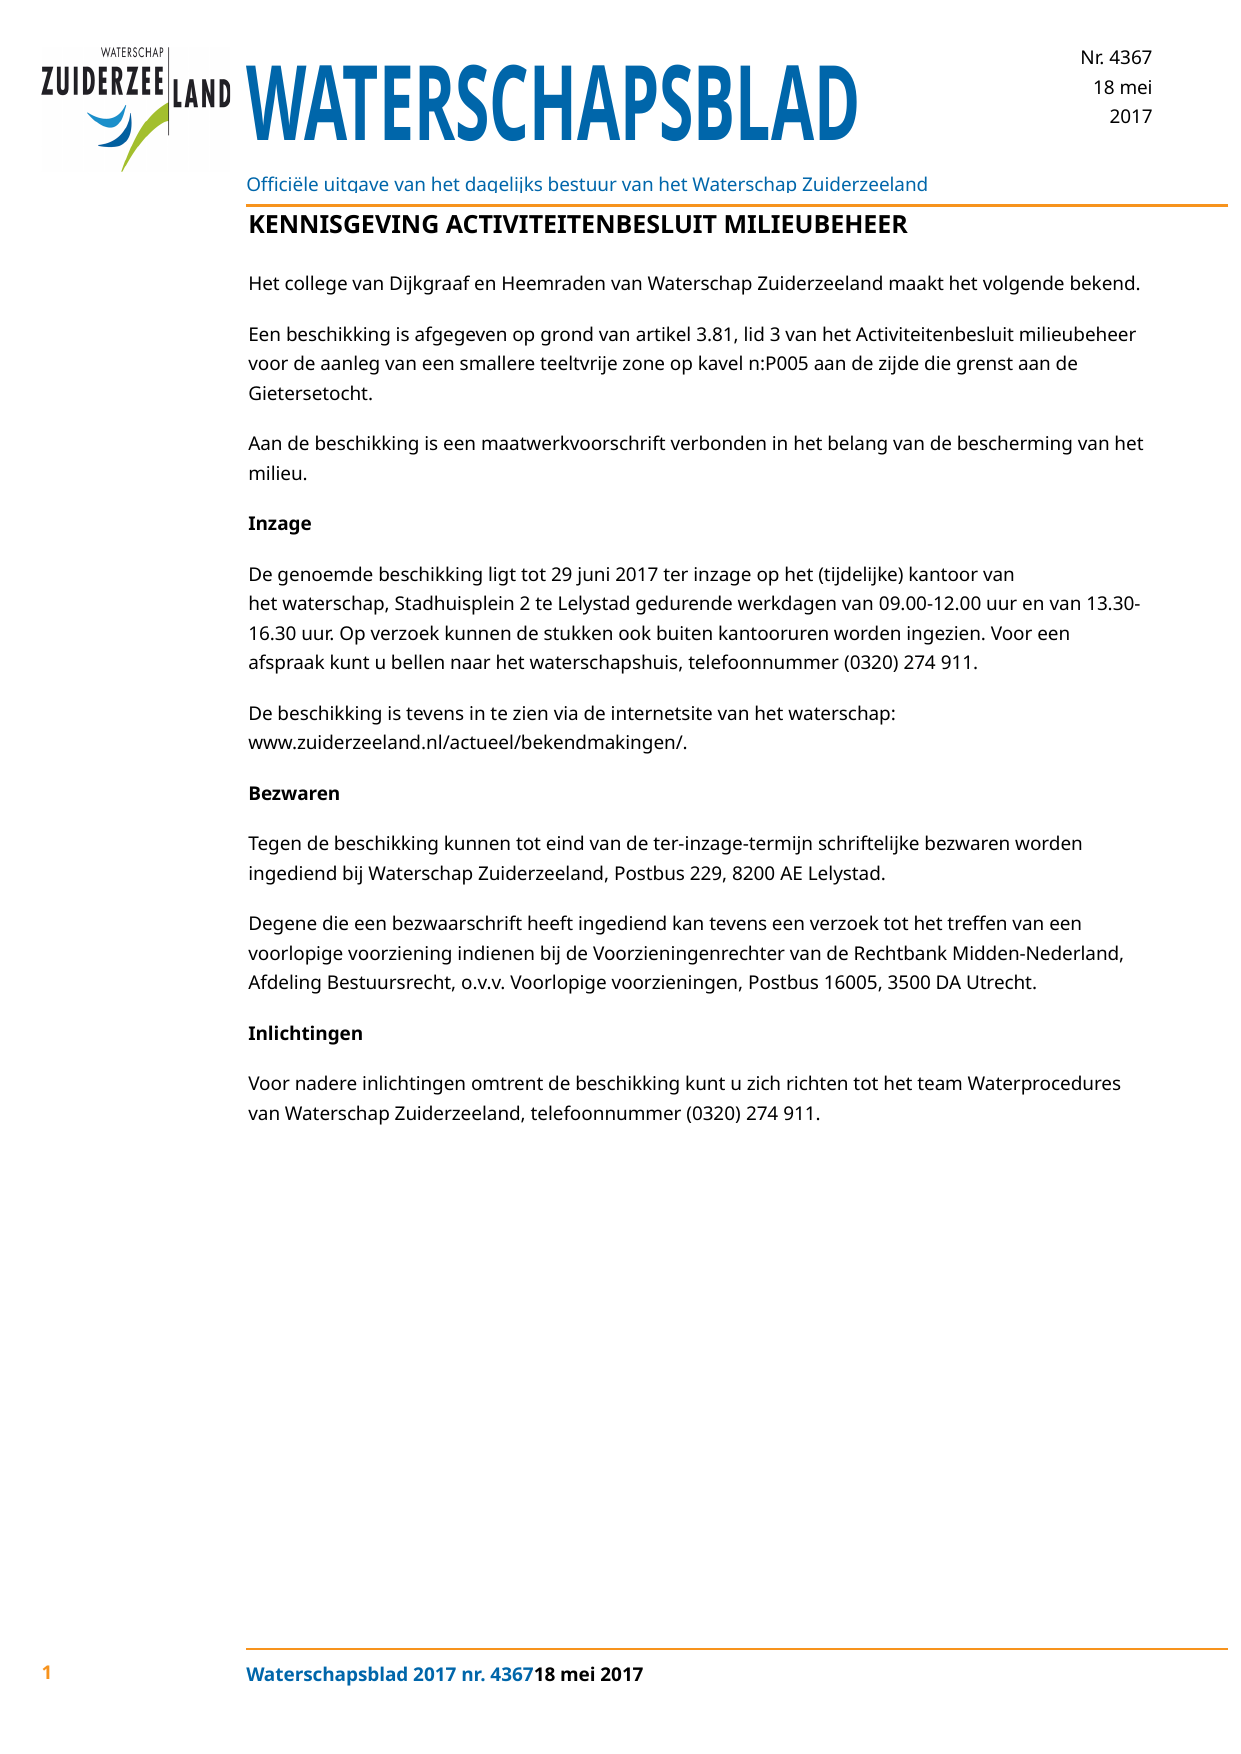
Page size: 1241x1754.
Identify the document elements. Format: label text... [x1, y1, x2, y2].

text Bezwaren [248, 780, 1152, 806]
text De genoemde beschikking ligt tot 29 juni 2017 ter inzage op het (tijdelijke) kantoor van het waterschap, Stadhuisplein 2 te Lelystad gedurende werkdagen van 09.00-12.00 uur en van 13.30-16.30 uur. Op verzoek kunnen de stukken ook buiten kantooruren worden ingezien. Voor een afspraak kunt u bellen naar het waterschapshuis, telefoonnummer (0320) 274 911. [248, 561, 1152, 675]
text Inzage [248, 510, 1152, 536]
text Voor nadere inlichtingen omtrent de beschikking kunt u zich richten tot het team Waterprocedures van Waterschap Zuiderzeeland, telefoonnummer (0320) 274 911. [248, 1070, 1152, 1126]
text Degene die een bezwaarschrift heeft ingediend kan tevens een verzoek tot het treffen van een voorlopige voorziening indienen bij de Voorzieningenrechter van de Rechtbank Midden-Nederland, Afdeling Bestuursrecht, o.v.v. Voorlopige voorzieningen, Postbus 16005, 3500 DA Utrecht. [248, 910, 1152, 995]
text Een beschikking is afgegeven op grond van artikel 3.81, lid 3 van het Activiteitenbesluit milieubeheer voor de aanleg van een smallere teeltvrije zone op kavel n:P005 aan de zijde die grenst aan de Gietersetocht. [248, 321, 1152, 406]
text Tegen de beschikking kunnen tot eind van de ter-inzage-termijn schriftelijke bezwaren worden ingediend bij Waterschap Zuiderzeeland, Postbus 229, 8200 AE Lelystad. [248, 830, 1152, 886]
text Aan de beschikking is een maatwerkvoorschrift verbonden in het belang van de bescherming van het milieu. [248, 430, 1152, 486]
text De beschikking is tevens in te zien via de internetsite van het waterschap: www.zuiderzeeland.nl/actueel/bekendmakingen/. [248, 700, 1152, 755]
text Het college van Dijkgraaf en Heemraden van Waterschap Zuiderzeeland maakt het volgende bekend. [248, 270, 1152, 296]
text Inlichtingen [248, 1020, 1152, 1046]
picture [41, 47, 231, 172]
text KENNISGEVING ACTIVITEITENBESLUIT MILIEUBEHEER [248, 207, 1152, 241]
